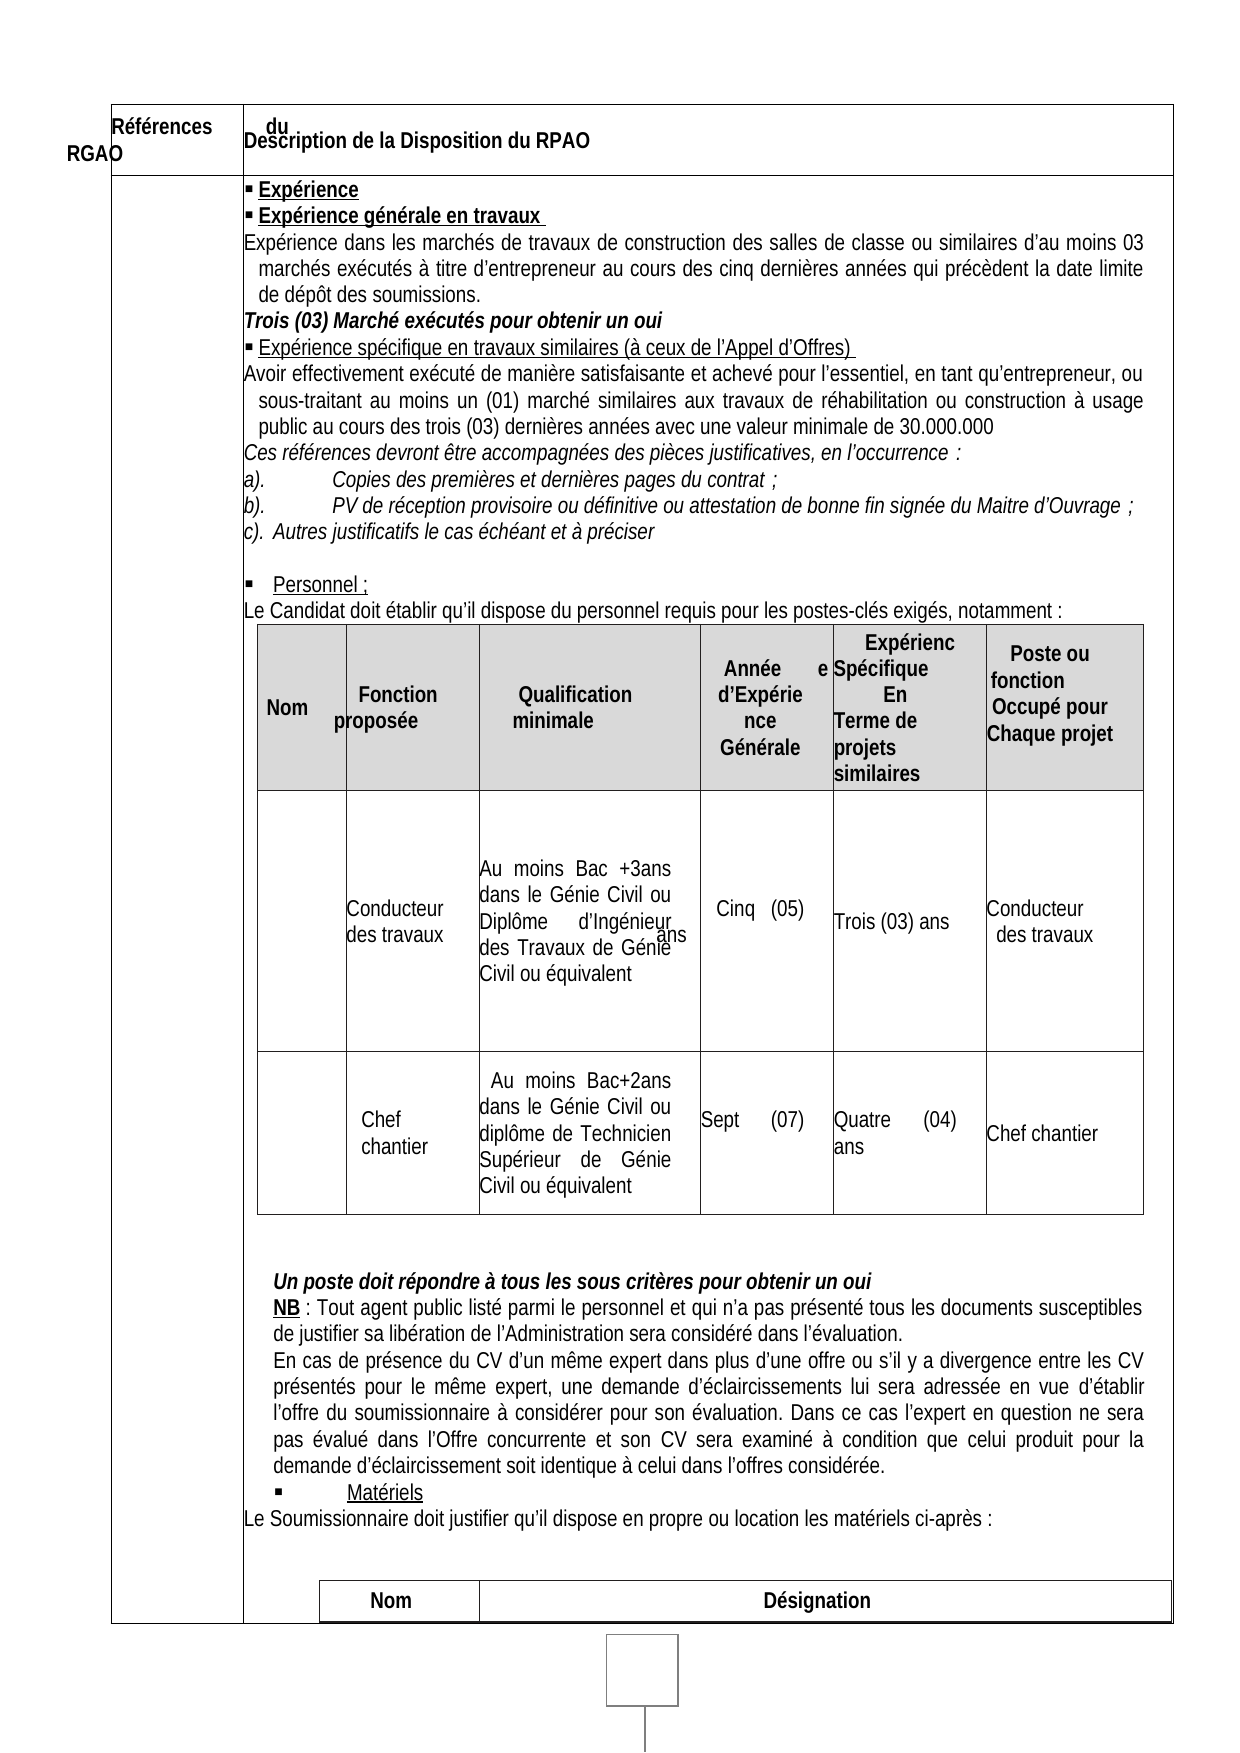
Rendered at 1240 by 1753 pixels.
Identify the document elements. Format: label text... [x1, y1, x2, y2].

table_header Désignation [480, 1581, 1171, 1621]
table_header Expérience Spécifique En Terme de projets similaires [834, 625, 986, 790]
table_cell Au moins Bac +3ans dans le Génie Civil ou Diplôme d’Ingénieur des Travaux de Génie Civil ou équivalent [480, 791, 700, 1051]
table_header Année d’Expérience Générale [701, 625, 833, 790]
table_cell Sept (07) ans [701, 1052, 833, 1214]
table_cell [258, 1052, 346, 1214]
table_cell Quatre (04) ans [834, 1052, 986, 1214]
table_header Références du RGAO [112, 105, 243, 175]
table_header Poste ou fonction Occupé pour Chaque projet [987, 625, 1143, 790]
table_cell Chef chantier [347, 1052, 479, 1214]
table_cell Conducteur des travaux [347, 791, 479, 1051]
table_cell Au moins Bac+2ans dans le Génie Civil ou diplôme de Technicien Supérieur de Génie Civil ou équivalent [480, 1052, 700, 1214]
table_cell [112, 176, 243, 1622]
table_cell L’évaluation des offres se fera sur la base des critères ci-après : Les critères éliminatoires Il s'agit notamment : de l’absence du cautionnement de soumission à l’ouverture des plis; de la non -production au-delà du délai de 48 h après l’ouverture des plis, d’une pièce du dossier administratif jugée non conforme ou absente (exceptée la caution de soumission) ; des fausses déclarations, manœuvres frauduleuses ou des pièces falsifiées ; du non-respect de la moyenne seuil de qualification de offre technique de 70% de Oui qoit 13/19 sous-critères; L’absence d’un prix unitaire quantifié dans l’Offre financière ; de l’absence d’un élément de l’offre financière (la soumission, les BPU, le DQE) ; de l’absence de la charte d’Intégrité ; de l’absence de la Déclaration d’engagement au respect des clauses sociales et environnementales. Les critères dits essentiels Les critères essentiels à la qualification des soumissionnaires porteront sur Critères et Sous critères pour l’évaluation détaillée des offres Critères éliminatoires Critères essentiels L’évaluation des critères essentiels ou relatifs à la qualification des Soumissionnaires portera à titre indicatif sur : Présentation de l’offre présentation générale de l’offre présentation dans l’offre (original et copies) et des intercalaires couleurs Expérience Expérience générale en travaux Expérience dans les marchés de travaux de construction des salles de classe ou similaires d’au moins 03 marchés exécutés à titre d’entrepreneur au cours des cinq dernières années qui précèdent la date limite de dépôt des soumissions. Trois (03) Marché exécutés pour obtenir un oui Expérience spécifique en travaux similaires (à ceux de l’Appel d’Offres) Avoir effectivement exécuté de manière satisfaisante et achevé pour l’essentiel, en tant qu’entrepreneur, ou sous-traitant au moins un (01) marché similaires aux travaux de réhabilitation ou construction à usage public au cours des trois (03) dernières années avec une valeur minimale de 30.000.000 Ces références devront être accompagnées des pièces justificatives, en l’occurrence : Copies des premières et dernières pages du contrat ; PV de réception provisoire ou définitive ou attestation de bonne fin signée du Maitre d’Ouvrage ; Autres justificatifs le cas échéant et à préciser Personnel ; Le Candidat doit établir qu’il dispose du personnel requis pour les postes-clés exigés, notamment : Un poste doit répondre à tous les sous critères pour obtenir un oui NB : Tout agent public listé parmi le personnel et qui n’a pas présenté tous les documents susceptibles de justifier sa libération de l’Administration sera considéré dans l’évaluation. En cas de présence du CV d’un même expert dans plus d’une offre ou s’il y a divergence entre les CV présentés pour le même expert, une demande d’éclaircissements lui sera adressée en vue d’établir l’offre du soumissionnaire à considérer pour son évaluation. Dans ce cas l’expert en question ne sera pas évalué dans l’Offre concurrente et son CV sera examiné à condition que celui produit pour la demande d’éclaircissement soit identique à celui dans l’offres considérée. Matériels Le Soumissionnaire doit justifier qu’il dispose en propre ou location les matériels ci-après : Le soumissionnaire devra justifier de la possession du matériel et des équipements, pour être pris en compte, les justificatifs à fournir pour le matériel sont : En cas de possession en propre : joindre les photocopies certifiées conformes des cartes grises légalisées par les services compétents du Ministère des Transports ou photocopies certifiées conformes d’attestation de dédouanement (matériel roulant) et les photocopies certifiées conformes de factures pour les autres matériels. En cas de location : joindre une copie du contrat de location certifiée. NB : les pièces justificatives de location des matériels doivent dater de moins de trois (03) mois à la date de lancement de l’Appel d’Offres. La validation de deux sous critères pour obtenir un oui NB : Joindre les copies certifiées par les services émetteurs ou toute autre autorité habilitée, des cartes grises pour les matériels roulants et les factures d’achat indiquant le numéro de contribuable de chaque émetteur pour les autres, le cas échéant, accompagnées d’un engagement de location de matériel signé. Capacité financière Les Soumissionnaires devront présenter notamment : L’attestation de capacité financière d’un montant de 15.600.000 francs CFA délivrée par une banque agréée, 01 sous critères pour obtenir un oui Les preuves d’acceptations des conditions du marché Les soumissionnaires devront présenter les copies dûment paraphées et signées avec la mention « lu et approuvé », des documents à caractères administratif et technique régissant le marché ci-après : Le Cahier des Clauses Administratives Particulières(CCAP) ; Les Cahiers des Clauses Techniques Particulières (CCTP), chaque sous critère égale à un oui En cas de conflit entre les contenus des pièces du DAO, l’élimination d’une offre pour non-conformité aux prescriptions du DAO ne doit s’appuyer que sur des critères contenus dans le RPAO dont les dispositions priment sur celle des autres pièces Organisation et Méthodologie Le soumissionnaire produira une note descriptive ou méthodologique présentant de manière détaillée les éléments constitutifs, notamment : Note technique détaillé concernant l’organisation des travaux Le calendrier, le planning et le délai de livraison des travaux ; Les dispositions envisagées pour l’utilisation de la main d’œuvre locale (technique HIMO) ; Les dispositions relatives au respect des mesures environnementales ; Les travaux que le soumissionnaire envisage de sous-traiter ; Le soumissionnaire remplira et souscrira les formulaires : La charte d’Intégrité La Déclaration d’engagement au respect des clauses sociales et environnementales soumissionnaire. Commentaires CCAP et CCTP Le soumissionnaire devra joindre la note d’observation sur les CCAP et/ou les CCTP, assortie d’éventuelles propositions cas échéant. [244, 176, 1173, 1622]
table_header Nom [320, 1581, 479, 1621]
table_header Nom [258, 625, 346, 790]
table_cell Trois (03) ans [834, 791, 986, 1051]
table_header Fonction proposée [347, 625, 479, 790]
table_header Description de la Disposition du RPAO [244, 105, 1173, 175]
table_header Qualification minimale [480, 625, 700, 790]
table_cell Cinq (05) ans [701, 791, 833, 1051]
table_cell Conducteur des travaux [987, 791, 1143, 1051]
table_cell Chef chantier [987, 1052, 1143, 1214]
table_cell [258, 791, 346, 1051]
